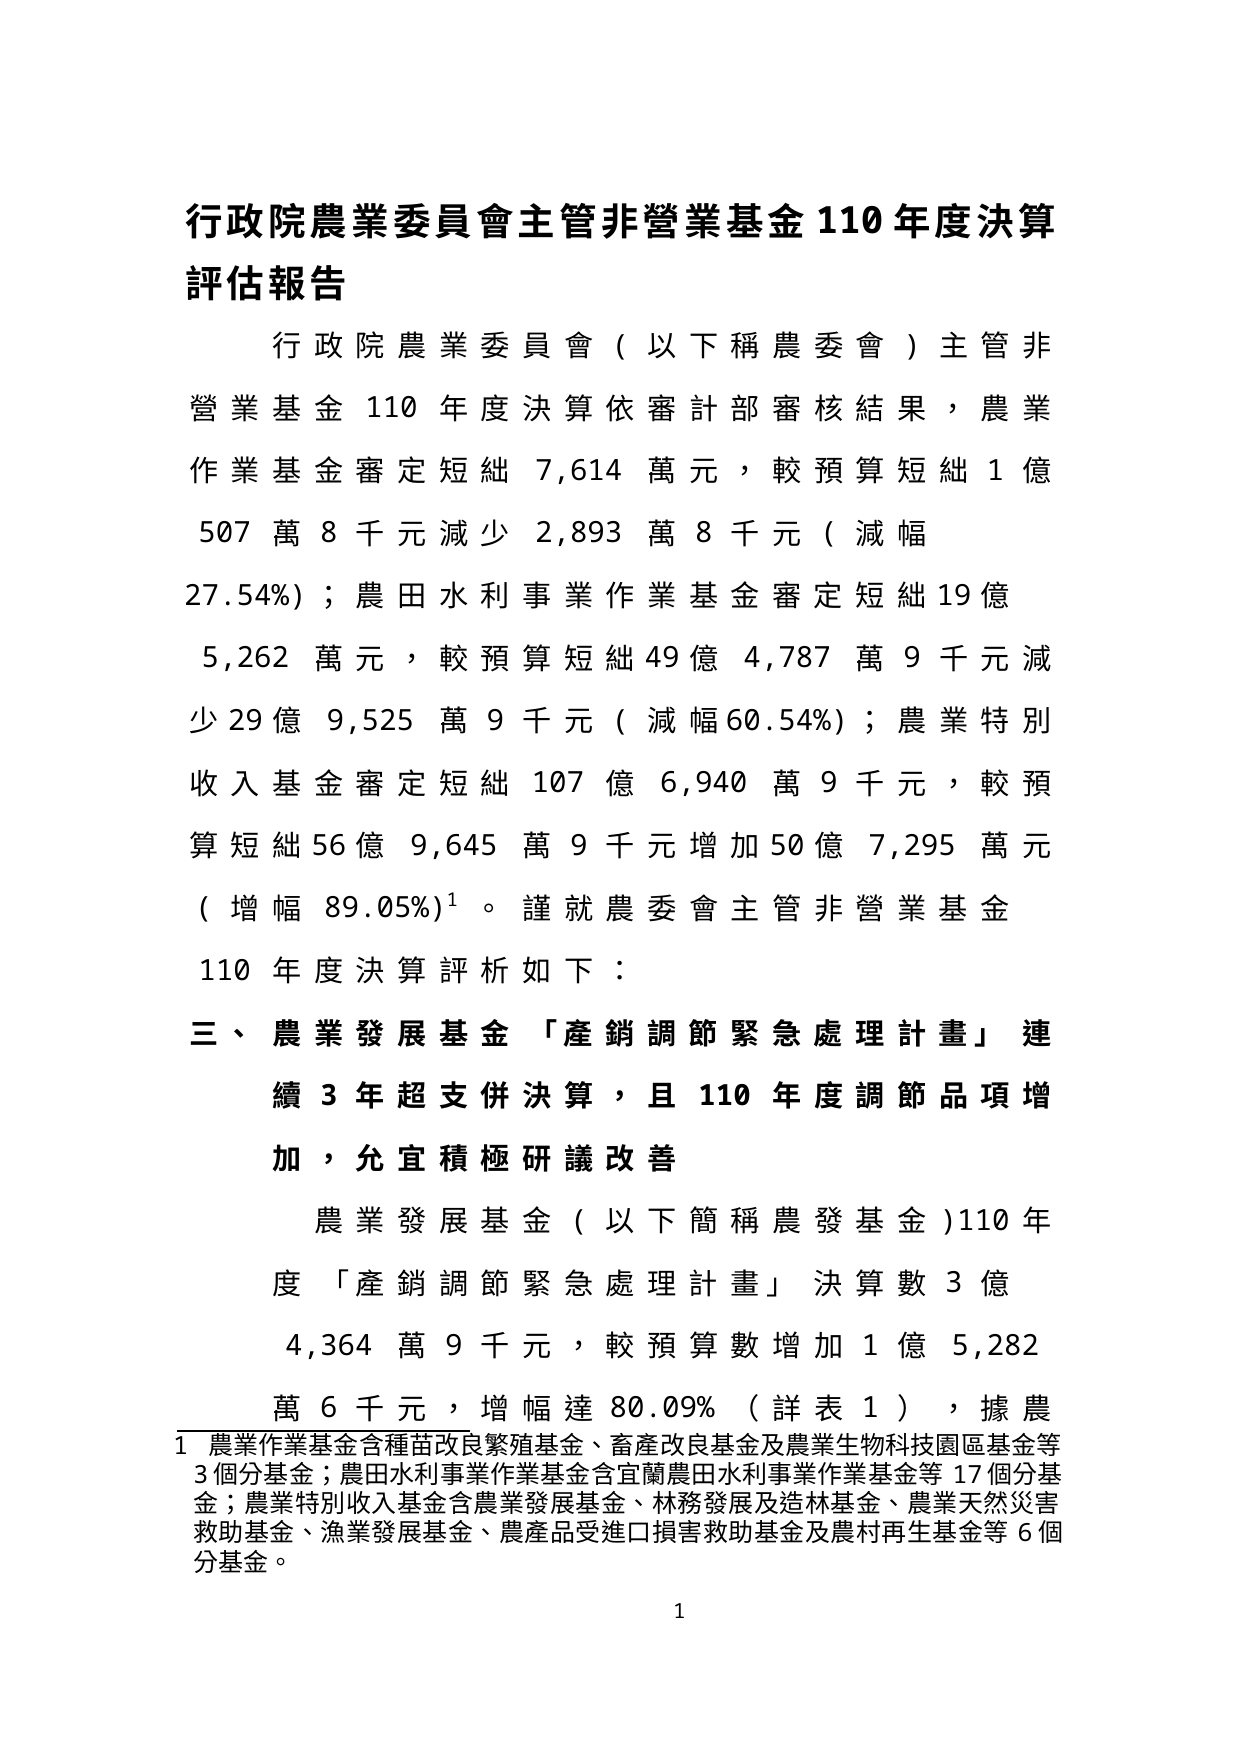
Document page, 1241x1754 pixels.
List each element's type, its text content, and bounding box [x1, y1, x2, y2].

text 行政院農業委員會主管非營業基金110年度決算評估報告 [183, 177, 1058, 302]
text 三、農業發展基金「產銷調節緊急處理計畫」連續3年超支併決算，且110年度調節品項增加，允宜積極研議改善 [183, 990, 1058, 1177]
text 農業發展基金(以下簡稱農發基金)110年度「產銷調節緊急處理計畫」決算數3億4,364萬9千元，較預算數增加1億5,282萬6千元，增幅達80.09%（詳表1），據農 [242, 1177, 1058, 1427]
text 農業作業基金含種苗改良繁殖基金、畜產改良基金及農業生物科技園區基金等3個分基金；農田水利事業作業基金含宜蘭農田水利事業作業基金等17個分基金；農業特別收入基金含農業發展基金、林務發展及造林基金、農業天然災害救助基金、漁業發展基金、農產品受進口損害救助基金及農村再生基金等6個分基金。 [173, 1431, 1063, 1577]
text 行政院農業委員會(以下稱農委會)主管非營業基金110年度決算依審計部審核結果，農業作業基金審定短絀7,614萬元，較預算短絀1億507萬8千元減少2,893萬8千元(減幅27.54%)；農田水利事業作業基金審定短絀19億5,262萬元，較預算短絀49億4,787萬9千元減少29億9,525萬9千元(減幅60.54%)；農業特別收入基金審定短絀107億6,940萬9千元，較預算短絀56億9,645萬9千元增加50億7,295萬元(增幅89.05%)。謹就農委會主管非營業基金110年度決算評析如下： [183, 302, 1058, 990]
